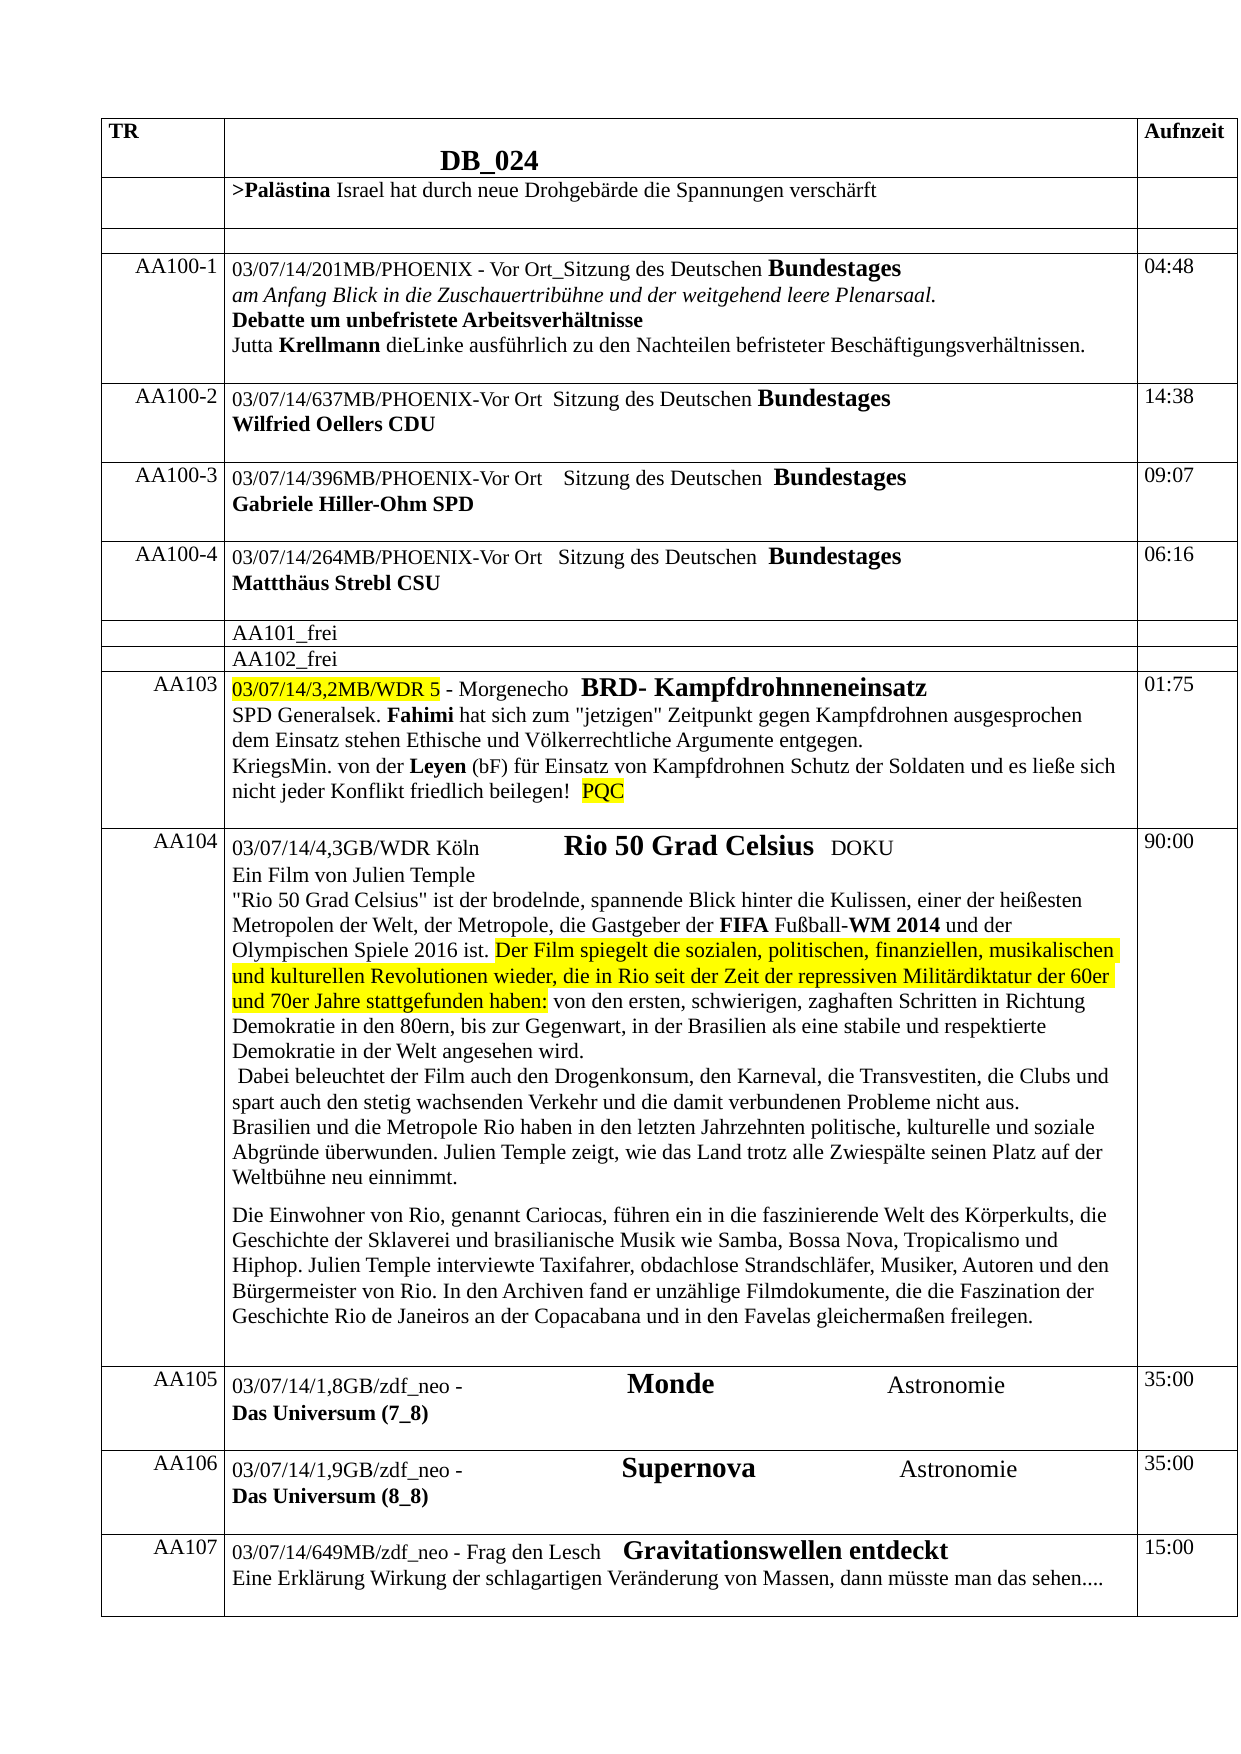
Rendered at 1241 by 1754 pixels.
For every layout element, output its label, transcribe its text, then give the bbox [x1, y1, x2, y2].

table_cell [225, 229, 1137, 253]
table_cell 03/07/14/4,3GB/WDR Köln Rio 50 Grad Celsius DOKU Ein Film von Julien Temple "Rio 50 Grad Celsius" ist der brodelnde, spannende Blick hinter die Kulissen, einer der heißesten Metropolen der Welt, der Metropole, die Gastgeber der FIFA Fußball-WM 2014 und der Olympischen Spiele 2016 ist. Der Film spiegelt die sozialen, politischen, finanziellen, musikalischen und kulturellen Revolutionen wieder, die in Rio seit der Zeit der repressiven Militärdiktatur der 60er und 70er Jahre stattgefunden haben: von den ersten, schwierigen, zaghaften Schritten in Richtung Demokratie in den 80ern, bis zur Gegenwart, in der Brasilien als eine stabile und respektierte Demokratie in der Welt angesehen wird. Dabei beleuchtet der Film auch den Drogenkonsum, den Karneval, die Transvestiten, die Clubs und spart auch den stetig wachsenden Verkehr und die damit verbundenen Probleme nicht aus. Brasilien und die Metropole Rio haben in den letzten Jahrzehnten politische, kulturelle und soziale Abgründe überwunden. Julien Temple zeigt, wie das Land trotz alle Zwiespälte seinen Platz auf der Weltbühne neu einnimmt. Die Einwohner von Rio, genannt Cariocas, führen ein in die faszinierende Welt des Körperkults, die Geschichte der Sklaverei und brasilianische Musik wie Samba, Bossa Nova, Tropicalismo und Hiphop. Julien Temple interviewte Taxifahrer, obdachlose Strandschläfer, Musiker, Autoren und den Bürgermeister von Rio. In den Archiven fand er unzählige Filmdokumente, die die Faszination der Geschichte Rio de Janeiros an der Copacabana und in den Favelas gleichermaßen freilegen. [225, 829, 1137, 1366]
table_cell 06:16 [1138, 542, 1237, 620]
table_cell AA102_frei [225, 647, 1137, 671]
table_cell AA107 [102, 1535, 224, 1616]
table_header Aufnzeit [1138, 119, 1237, 177]
table_cell 04:48 [1138, 254, 1237, 382]
table_cell 14:38 [1138, 384, 1237, 462]
table_cell 03/07/14/396MB/PHOENIX-Vor Ort Sitzung des Deutschen Bundestages Gabriele Hiller-Ohm SPD [225, 463, 1137, 541]
table_cell 03/07/14/1,9GB/zdf_neo - Supernova Astronomie Das Universum (8_8) [225, 1451, 1137, 1534]
table_cell 03/07/14/649MB/zdf_neo - Frag den Lesch Gravitationswellen entdeckt Eine Erklärung Wirkung der schlagartigen Veränderung von Massen, dann müsste man das sehen.... [225, 1535, 1137, 1616]
table_cell AA101_frei [225, 621, 1137, 646]
table_cell 03/07/14/3,2MB/WDR 5 - Morgenecho BRD- Kampfdrohnneneinsatz SPD Generalsek. Fahimi hat sich zum "jetzigen" Zeitpunkt gegen Kampfdrohnen ausgesprochen dem Einsatz stehen Ethische und Völkerrechtliche Argumente entgegen. KriegsMin. von der Leyen (bF) für Einsatz von Kampfdrohnen Schutz der Soldaten und es ließe sich nicht jeder Konflikt friedlich beilegen! PQC [225, 672, 1137, 828]
table_cell [1138, 621, 1237, 646]
table_cell [102, 229, 224, 253]
table_cell 03/07/14/1,8GB/zdf_neo - Monde Astronomie Das Universum (7_8) [225, 1367, 1137, 1450]
table_cell AA103 [102, 672, 224, 828]
table_cell 15:00 [1138, 1535, 1237, 1616]
table_cell AA100-1 [102, 254, 224, 382]
table_cell 35:00 [1138, 1367, 1237, 1450]
table_cell AA100-2 [102, 384, 224, 462]
table_cell [102, 647, 224, 671]
table_cell 01:75 [1138, 672, 1237, 828]
table_cell AA105 [102, 1367, 224, 1450]
table_cell [102, 178, 224, 227]
table_cell AA104 [102, 829, 224, 1366]
table_header DB_024 [225, 119, 1137, 177]
table_cell 90:00 [1138, 829, 1237, 1366]
table_cell 03/07/14/637MB/PHOENIX-Vor Ort Sitzung des Deutschen Bundestages Wilfried Oellers CDU [225, 384, 1137, 462]
table_cell AA106 [102, 1451, 224, 1534]
table_cell AA100-3 [102, 463, 224, 541]
table_cell [1138, 229, 1237, 253]
table_cell 09:07 [1138, 463, 1237, 541]
table_cell >Palästina Israel hat durch neue Drohgebärde die Spannungen verschärft [225, 178, 1137, 227]
table_cell [102, 621, 224, 646]
table_cell [1138, 178, 1237, 227]
table_cell 35:00 [1138, 1451, 1237, 1534]
table_cell AA100-4 [102, 542, 224, 620]
table_cell [1138, 647, 1237, 671]
table_cell 03/07/14/264MB/PHOENIX-Vor Ort Sitzung des Deutschen Bundestages Mattthäus Strebl CSU [225, 542, 1137, 620]
table_header TR [102, 119, 224, 177]
table_cell 03/07/14/201MB/PHOENIX - Vor Ort_Sitzung des Deutschen Bundestages am Anfang Blick in die Zuschauertribühne und der weitgehend leere Plenarsaal. Debatte um unbefristete Arbeitsverhältnisse Jutta Krellmann dieLinke ausführlich zu den Nachteilen befristeter Beschäftigungsverhältnissen. [225, 254, 1137, 382]
